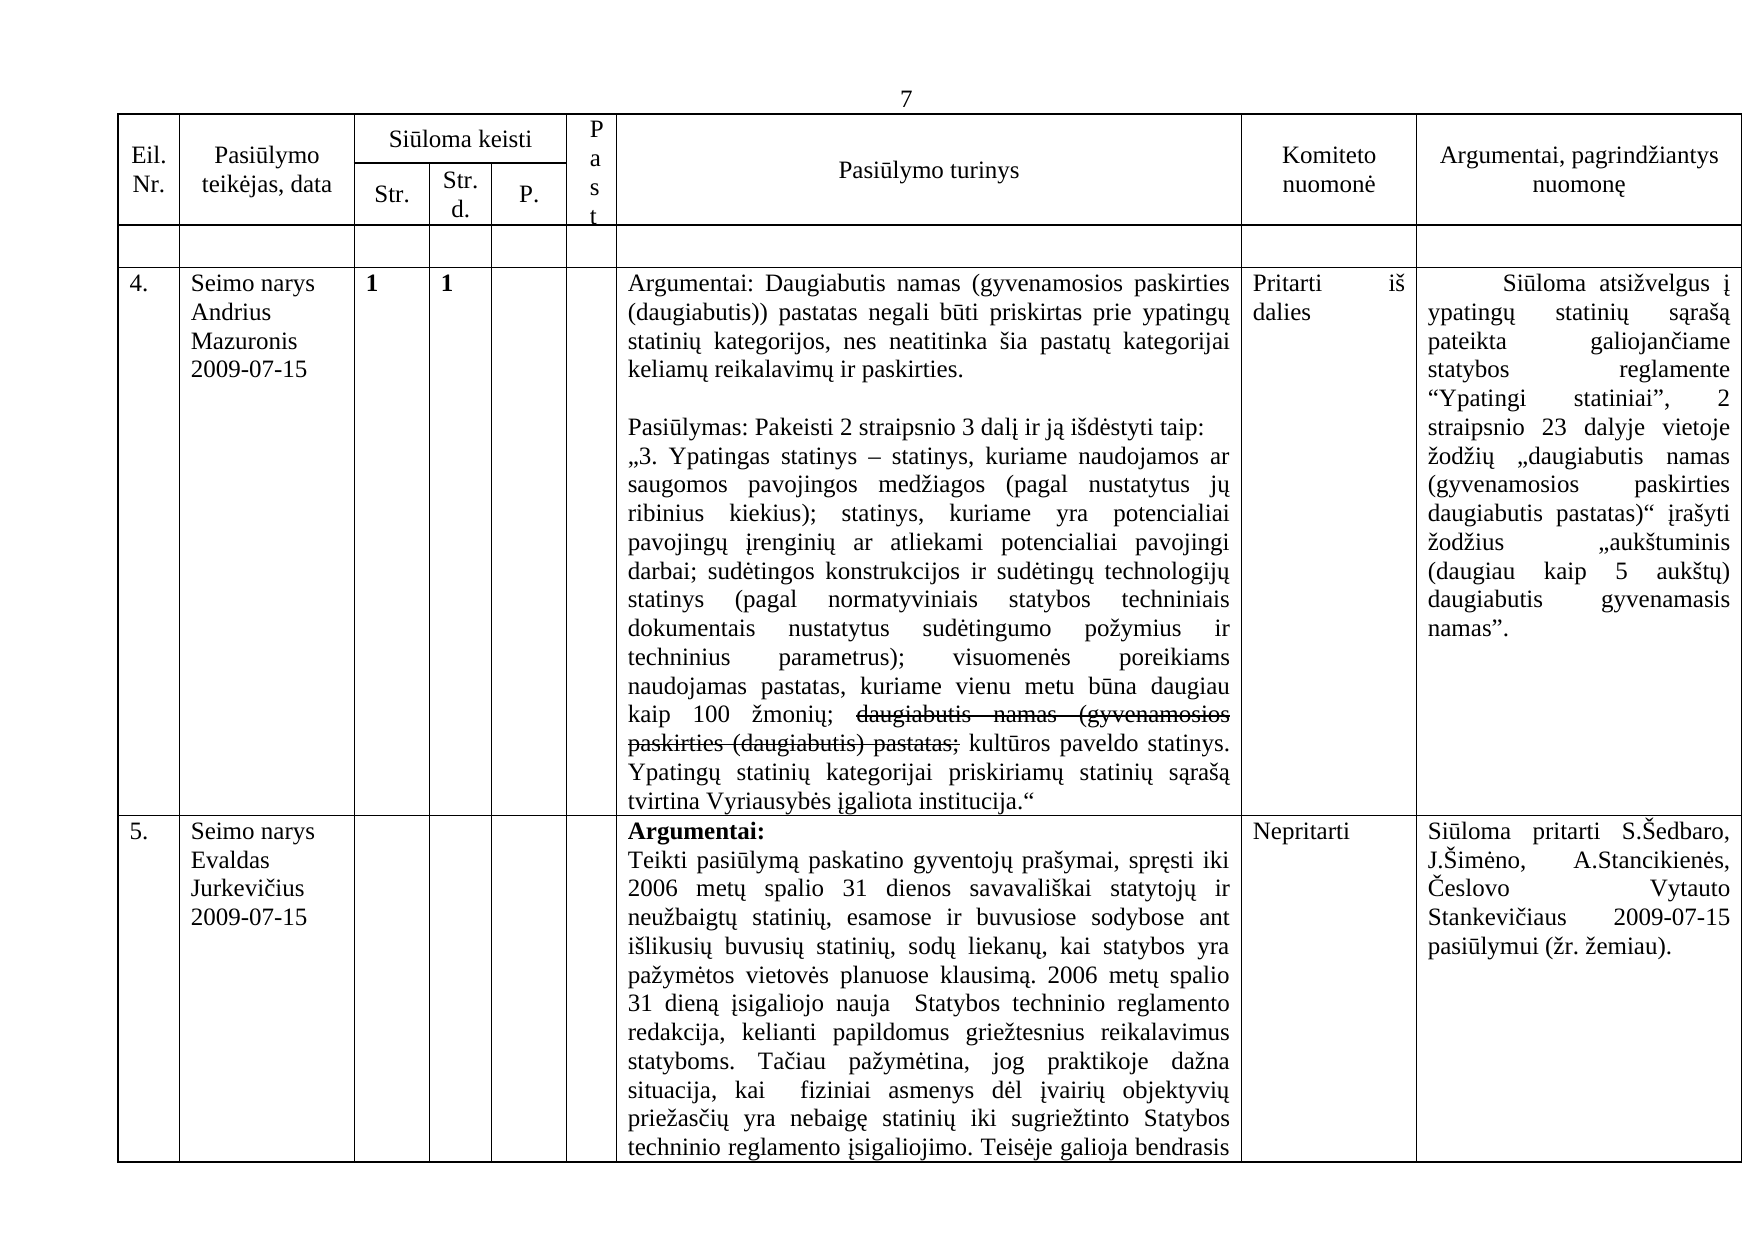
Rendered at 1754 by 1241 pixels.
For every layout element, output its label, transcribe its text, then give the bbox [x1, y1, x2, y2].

table_cell Seimo narys Evaldas Jurkevičius 2009-07-15 [180, 816, 354, 1161]
table_header Siūloma keisti [355, 115, 566, 162]
table_header Argumentai, pagrindžiantys nuomonę [1417, 115, 1741, 224]
table_cell [492, 816, 566, 1161]
table_cell 1 [430, 268, 491, 814]
table_cell 1 [355, 268, 429, 814]
table_cell Siūloma atsižvelgus į ypatingų statinių sąrašą pateikta galiojančiame statybos reglamente “Ypatingi statiniai”, 2 straipsnio 23 dalyje vietoje žodžių „daugiabutis namas (gyvenamosios paskirties daugiabutis pastatas)“ įrašyti žodžius „aukštuminis (daugiau kaip 5 aukštų) daugiabutis gyvenamasis namas”. [1417, 268, 1741, 814]
table_cell 5. [119, 816, 179, 1161]
table_cell [119, 226, 179, 267]
table_cell [567, 226, 616, 267]
table_cell [1417, 226, 1741, 267]
table_cell Siūloma pritarti S.Šedbaro, J.Šimėno, A.Stancikienės, Česlovo Vytauto Stankevičiaus 2009-07-15 pasiūlymui (žr. žemiau). [1417, 816, 1741, 1161]
table_cell [1242, 226, 1416, 267]
table_header Eil. Nr. [119, 115, 179, 224]
table_cell Str. d. [430, 164, 491, 224]
table_cell [430, 226, 491, 267]
table_cell [567, 268, 616, 814]
table_cell Seimo narys Andrius Mazuronis 2009-07-15 [180, 268, 354, 814]
table_header Komiteto nuomonė [1242, 115, 1416, 224]
table_header Pastabos [567, 115, 616, 224]
table_cell P. [492, 164, 566, 224]
table_cell Str. [355, 164, 429, 224]
table_header Pasiūlymo turinys [617, 115, 1241, 224]
table_cell [492, 268, 566, 814]
table_cell [617, 226, 1241, 267]
table_cell [430, 816, 491, 1161]
table_cell [355, 226, 429, 267]
table_cell [180, 226, 354, 267]
table_cell Argumentai: Teikti pasiūlymą paskatino gyventojų prašymai, spręsti iki 2006 metų spalio 31 dienos savavališkai statytojų ir neužbaigtų statinių, esamose ir buvusiose sodybose ant išlikusių buvusių statinių, sodų liekanų, kai statybos yra pažymėtos vietovės planuose klausimą. 2006 metų spalio 31 dieną įsigaliojo nauja Statybos techninio reglamento redakcija, kelianti papildomus griežtesnius reikalavimus statyboms. Tačiau pažymėtina, jog praktikoje dažna situacija, kai fiziniai asmenys dėl įvairių objektyvių priežasčių yra nebaigę statinių iki sugriežtinto Statybos techninio reglamento įsigaliojimo. Teisėje galioja bendrasis [617, 816, 1241, 1161]
table_cell [355, 816, 429, 1161]
table_cell [567, 816, 616, 1161]
table_cell [492, 226, 566, 267]
table_cell 4. [119, 268, 179, 814]
table_cell Pritarti iš dalies [1242, 268, 1416, 814]
table_header Pasiūlymo teikėjas, data [180, 115, 354, 224]
table_cell Argumentai: Daugiabutis namas (gyvenamosios paskirties (daugiabutis)) pastatas negali būti priskirtas prie ypatingų statinių kategorijos, nes neatitinka šia pastatų kategorijai keliamų reikalavimų ir paskirties. Pasiūlymas: Pakeisti 2 straipsnio 3 dalį ir ją išdėstyti taip: „3. Ypatingas statinys – statinys, kuriame naudojamos ar saugomos pavojingos medžiagos (pagal nustatytus jų ribinius kiekius); statinys, kuriame yra potencialiai pavojingų įrenginių ar atliekami potencialiai pavojingi darbai; sudėtingos konstrukcijos ir sudėtingų technologijų statinys (pagal normatyviniais statybos techniniais dokumentais nustatytus sudėtingumo požymius ir techninius parametrus); visuomenės poreikiams naudojamas pastatas, kuriame vienu metu būna daugiau kaip 100 žmonių; daugiabutis namas (gyvenamosios paskirties (daugiabutis) pastatas; kultūros paveldo statinys. Ypatingų statinių kategorijai priskiriamų statinių sąrašą tvirtina Vyriausybės įgaliota institucija.“ [617, 268, 1241, 814]
table_cell Nepritarti [1242, 816, 1416, 1161]
